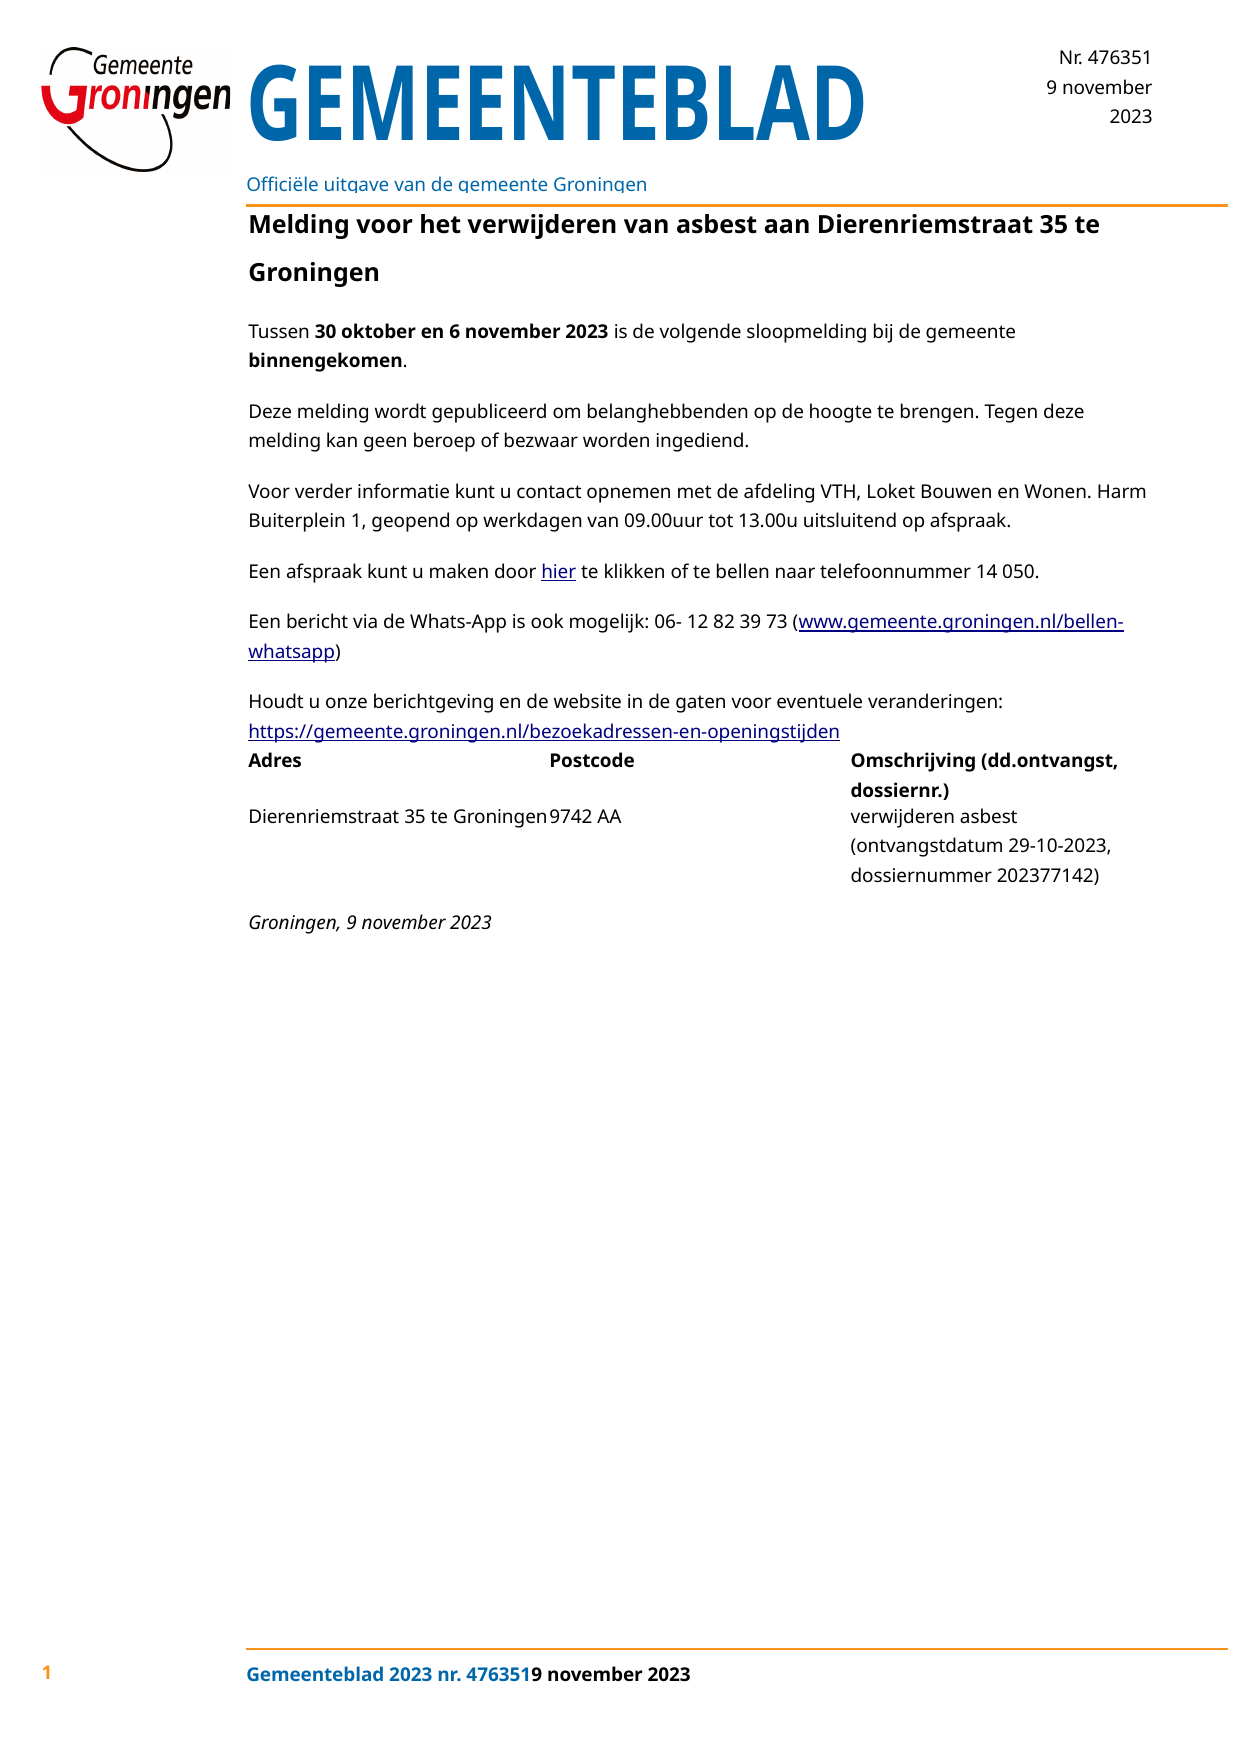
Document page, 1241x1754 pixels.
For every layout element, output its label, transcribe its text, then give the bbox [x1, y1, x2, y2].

table_header Postcode [549, 748, 850, 803]
text Groningen, 9 november 2023 [248, 909, 1152, 935]
text Een afspraak kunt u maken door hier te klikken of te bellen naar telefoonnummer 14 050. [248, 558, 1152, 584]
text Voor verder informatie kunt u contact opnemen met de afdeling VTH, Loket Bouwen en Wonen. Harm Buiterplein 1, geopend op werkdagen van 09.00uur tot 13.00u uitsluitend op afspraak. [248, 478, 1152, 533]
text Een bericht via de Whats-App is ook mogelijk: 06- 12 82 39 73 (www.gemeente.groningen.nl/bellen-whatsapp) [248, 608, 1152, 664]
table_header Adres [248, 748, 549, 803]
text Deze melding wordt gepubliceerd om belanghebbenden op de hoogte te brengen. Tegen deze melding kan geen beroep of bezwaar worden ingediend. [248, 398, 1152, 453]
table_header Omschrijving (dd.ontvangst, dossiernr.) [850, 748, 1152, 803]
text Houdt u onze berichtgeving en de website in de gaten voor eventuele veranderingen: https://gemeente.groningen.nl/bezoekadressen-en-openingstijden [248, 688, 1152, 744]
picture [41, 47, 231, 172]
table_cell verwijderen asbest (ontvangstdatum 29-10-2023, dossiernummer 202377142) [850, 803, 1152, 888]
text Tussen 30 oktober en 6 november 2023 is de volgende sloopmelding bij de gemeente binnengekomen. [248, 318, 1152, 373]
table_cell Dierenriemstraat 35 te Groningen [248, 803, 549, 888]
text Melding voor het verwijderen van asbest aan Dierenriemstraat 35 te Groningen [248, 207, 1152, 288]
table_cell 9742 AA [549, 803, 850, 888]
